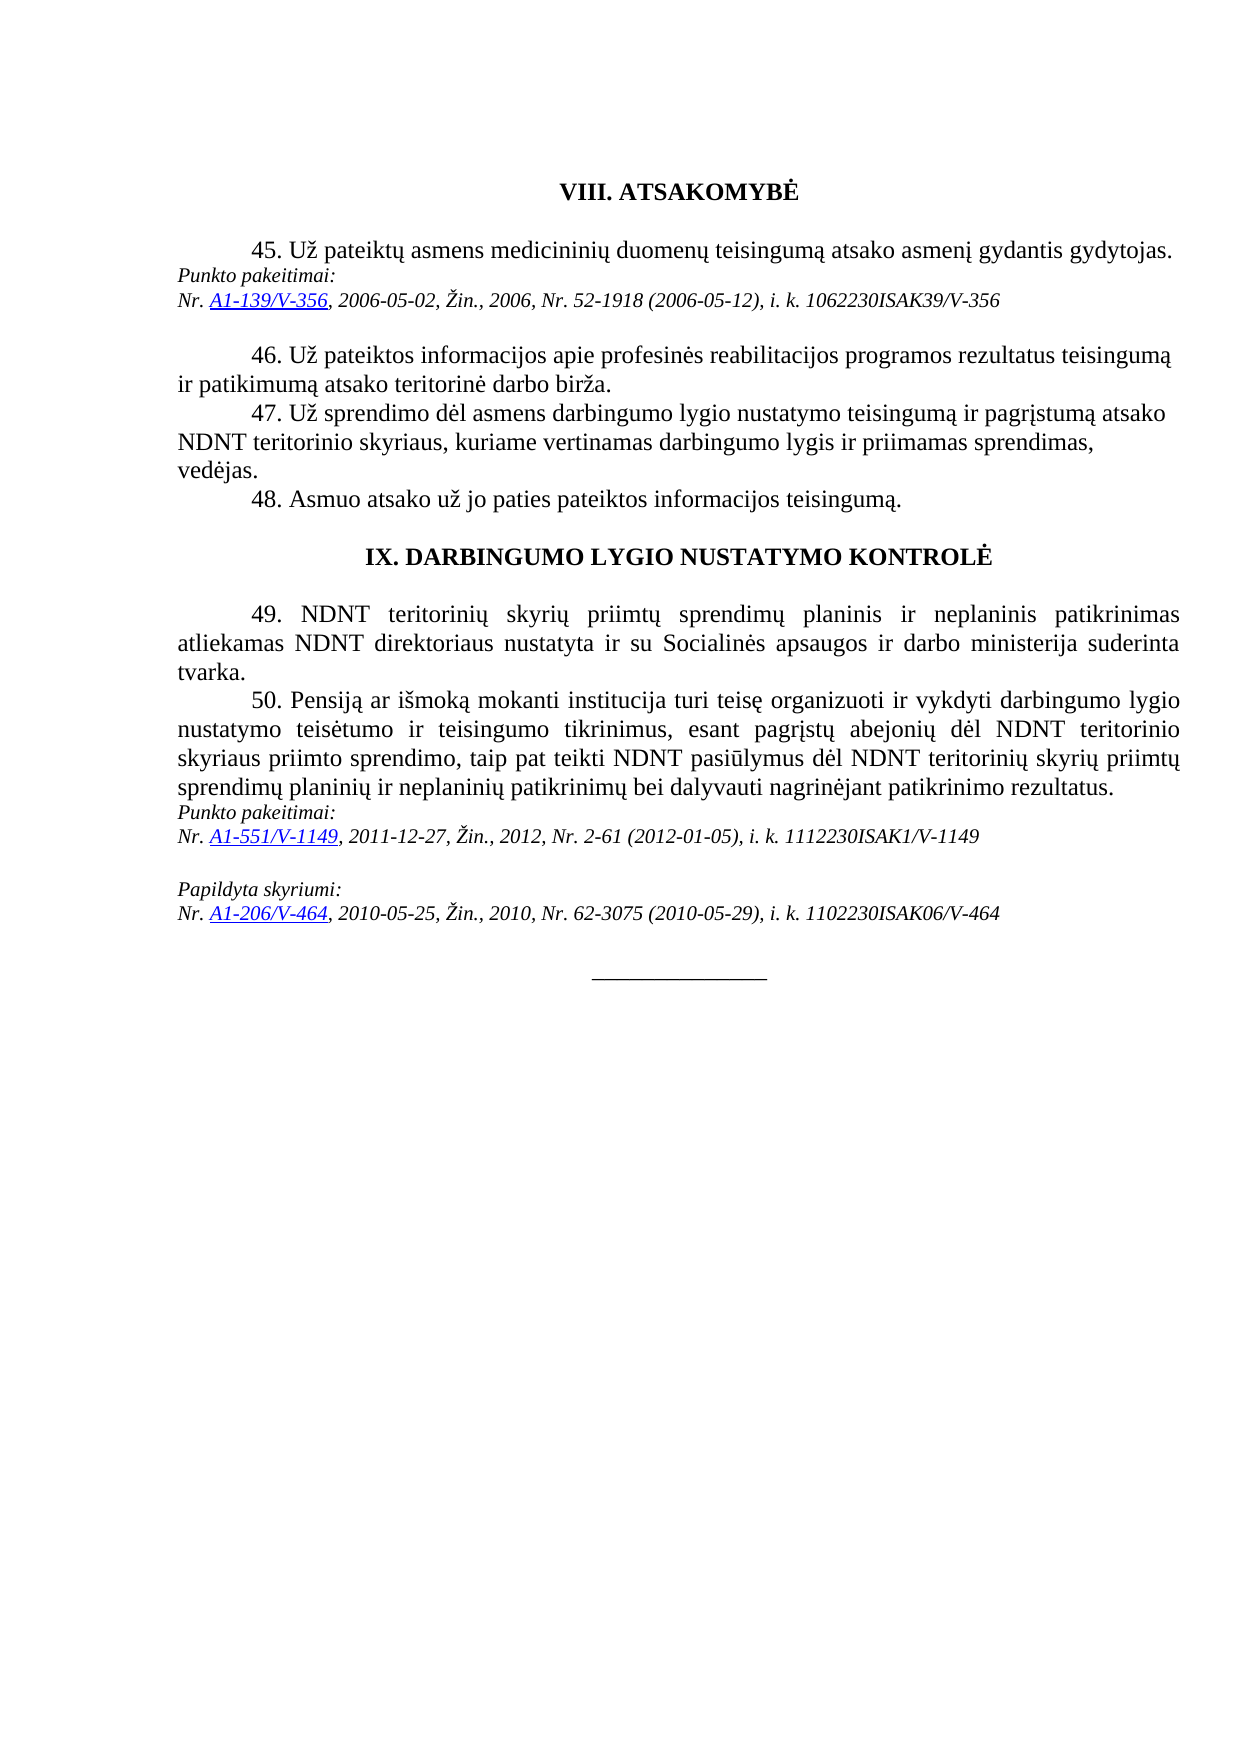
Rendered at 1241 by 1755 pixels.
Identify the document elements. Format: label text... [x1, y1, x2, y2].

text 47. Už sprendimo dėl asmens darbingumo lygio nustatymo teisingumą ir pagrįstumą atsako NDNT teritorinio skyriaus, kuriame vertinamas darbingumo lygis ir priimamas sprendimas, vedėjas. [177, 398, 1181, 484]
text Punkto pakeitimai: [177, 800, 1181, 824]
text Papildyta skyriumi: [177, 877, 1181, 901]
text ______________ [177, 954, 1181, 983]
text 46. Už pateiktos informacijos apie profesinės reabilitacijos programos rezultatus teisingumą ir patikimumą atsako teritorinė darbo birža. [177, 340, 1181, 398]
text Nr. A1-139/V-356, 2006-05-02, Žin., 2006, Nr. 52-1918 (2006-05-12), i. k. 1062230ISAK39/V-356 [177, 287, 1181, 312]
text 45. Už pateiktų asmens medicininių duomenų teisingumą atsako asmenį gydantis gydytojas. [177, 235, 1181, 263]
text VIII. ATSAKOMYBĖ [177, 177, 1181, 206]
text Nr. A1-551/V-1149, 2011-12-27, Žin., 2012, Nr. 2-61 (2012-01-05), i. k. 1112230ISAK1/V-1149 [177, 824, 1181, 848]
text 49. NDNT teritorinių skyrių priimtų sprendimų planinis ir neplaninis patikrinimas atliekamas NDNT direktoriaus nustatyta ir su Socialinės apsaugos ir darbo ministerija suderinta tvarka. [177, 599, 1181, 685]
text Nr. A1-206/V-464, 2010-05-25, Žin., 2010, Nr. 62-3075 (2010-05-29), i. k. 1102230ISAK06/V-464 [177, 901, 1181, 925]
text Punkto pakeitimai: [177, 263, 1181, 287]
text IX. DARBINGUMO LYGIO NUSTATYMO KONTROLĖ [177, 542, 1181, 570]
text 50. Pensiją ar išmoką mokanti institucija turi teisę organizuoti ir vykdyti darbingumo lygio nustatymo teisėtumo ir teisingumo tikrinimus, esant pagrįstų abejonių dėl NDNT teritorinio skyriaus priimto sprendimo, taip pat teikti NDNT pasiūlymus dėl NDNT teritorinių skyrių priimtų sprendimų planinių ir neplaninių patikrinimų bei dalyvauti nagrinėjant patikrinimo rezultatus. [177, 685, 1181, 800]
text 48. Asmuo atsako už jo paties pateiktos informacijos teisingumą. [177, 484, 1181, 513]
